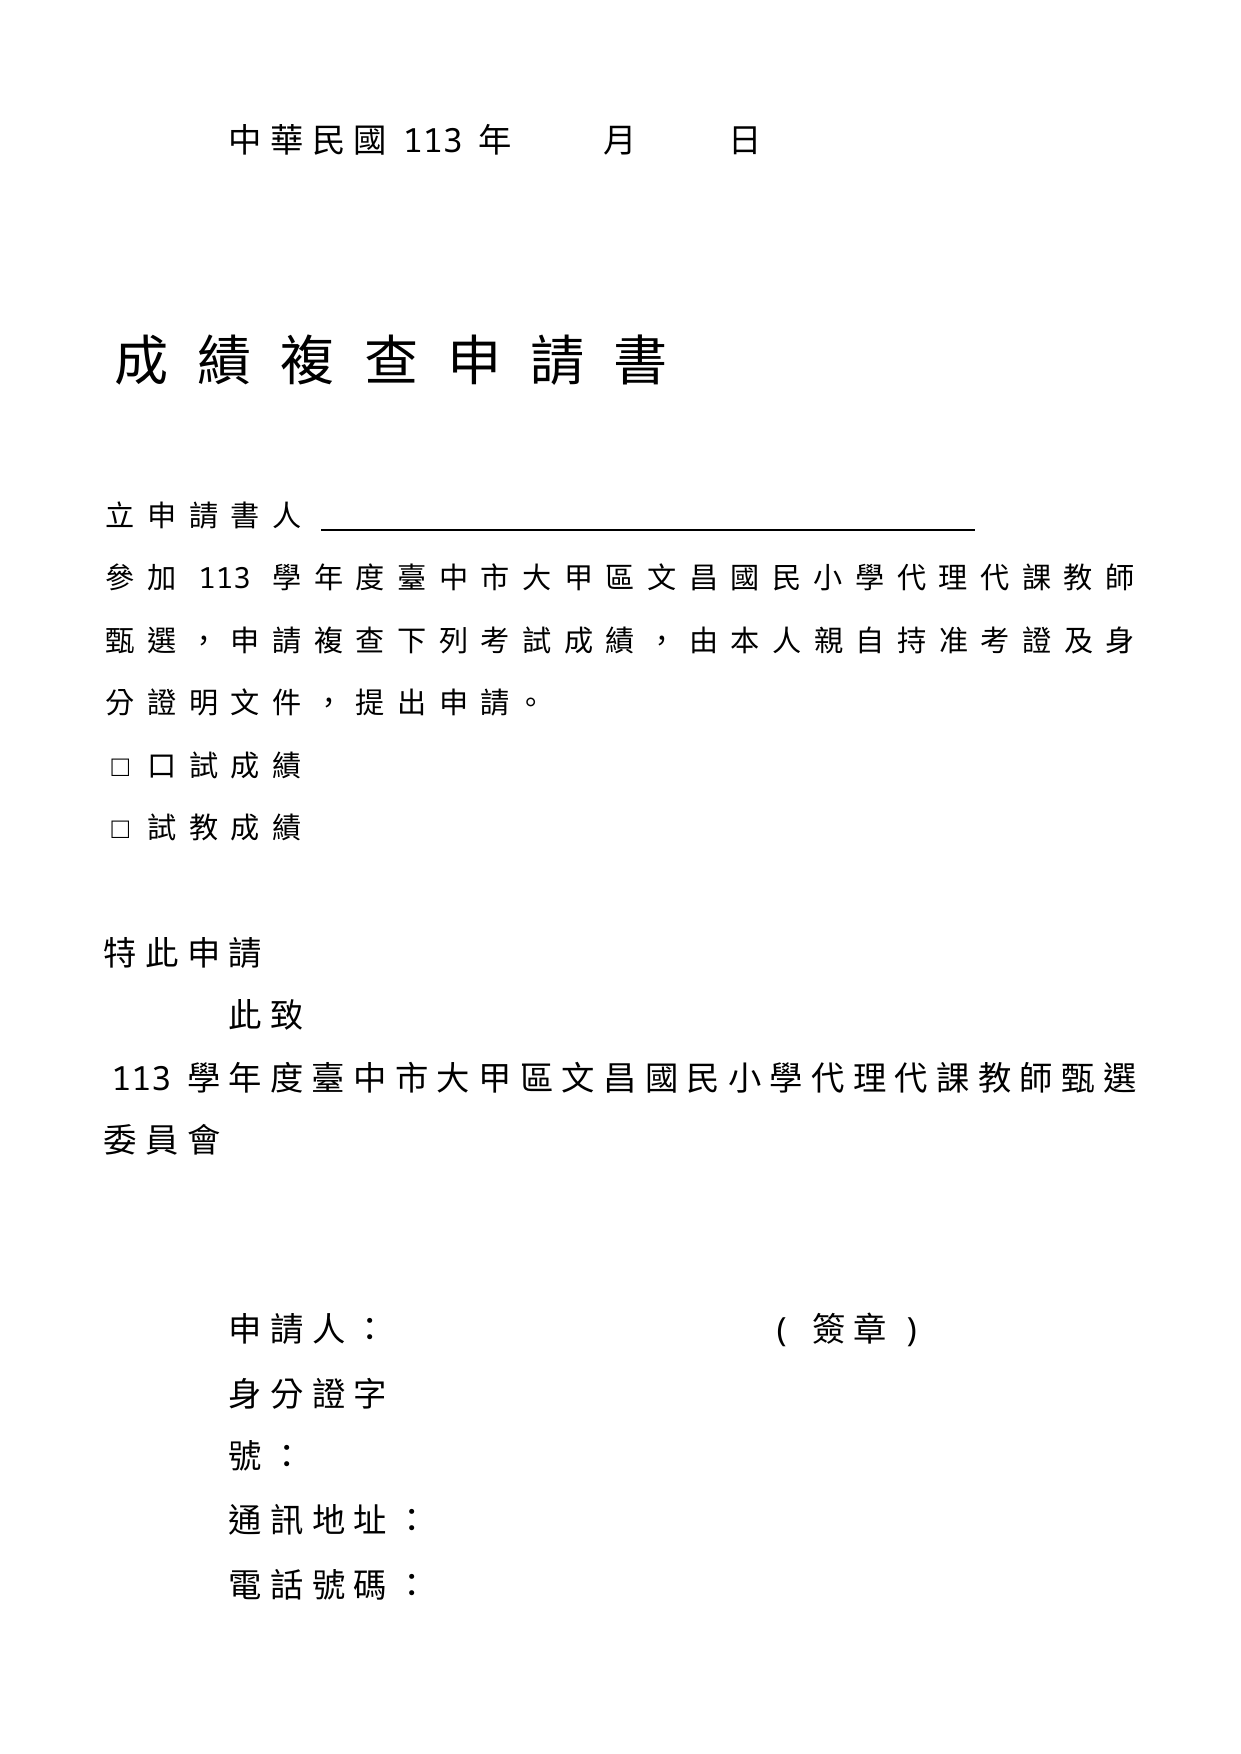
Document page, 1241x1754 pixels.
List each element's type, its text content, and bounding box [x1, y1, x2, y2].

table_cell [458, 1476, 1063, 1540]
text 113學年度臺中市大甲區文昌國民小學代理代課教師甄選委員會 [99, 1034, 1141, 1159]
table_header (簽章) [458, 1285, 1063, 1349]
text □口試成績 [99, 722, 1141, 784]
text 此致 [99, 972, 1141, 1034]
table_header 申請人： [178, 1285, 457, 1349]
text 特此申請 [99, 909, 1141, 972]
text □試教成績 [99, 784, 1141, 847]
table_cell [458, 1350, 1063, 1475]
table_cell 身分證字號： [178, 1350, 457, 1475]
table_cell [458, 1541, 1063, 1605]
table_cell 電話號碼： [178, 1541, 457, 1605]
text 成績複查申請書 [99, 284, 1141, 409]
table_cell 中華民國113年 月 日 [178, 97, 1063, 159]
text 參加113學年度臺中市大甲區文昌國民小學代理代課教師甄選，申請複查下列考試成績，由本人親自持准考證及身分證明文件，提出申請。 [99, 534, 1141, 722]
table_cell 通訊地址： [178, 1476, 457, 1540]
text 立申請書人 [99, 472, 1141, 534]
